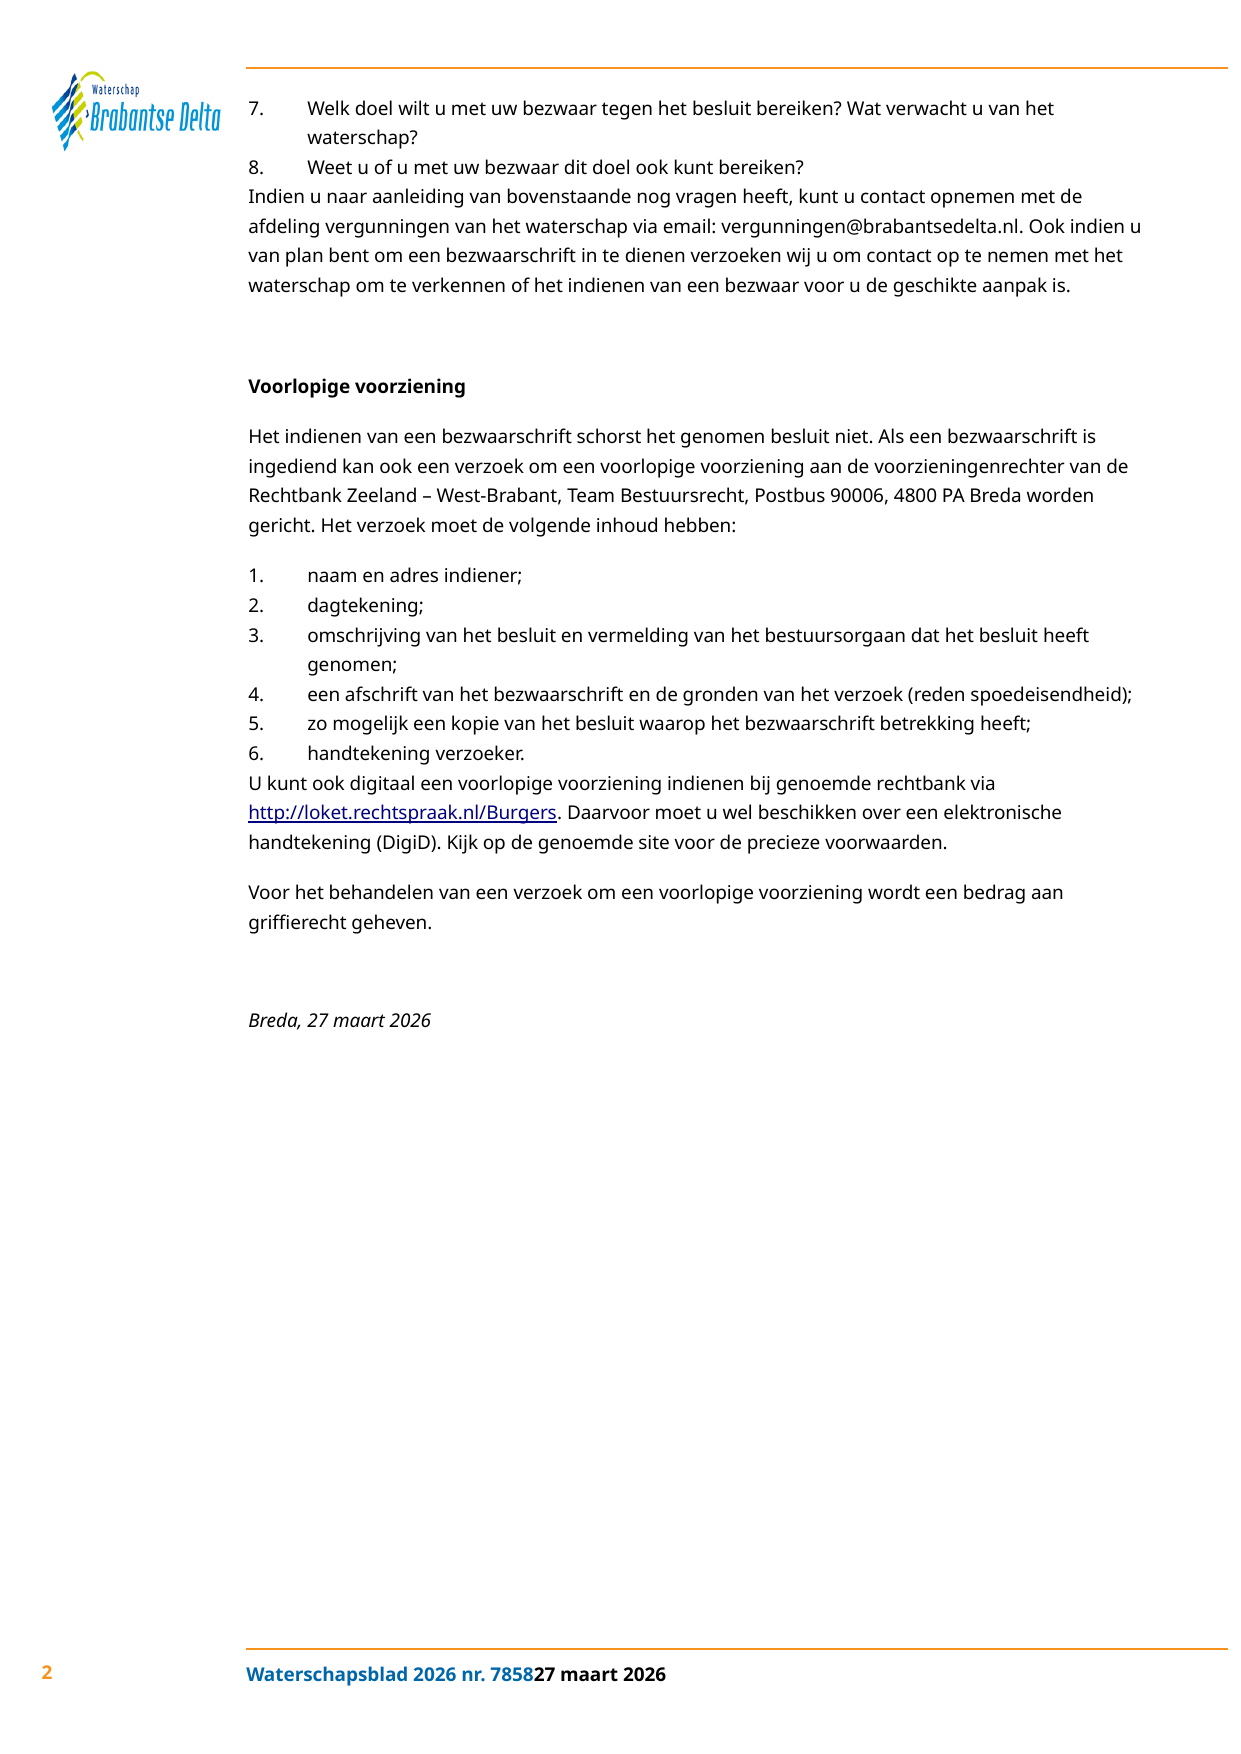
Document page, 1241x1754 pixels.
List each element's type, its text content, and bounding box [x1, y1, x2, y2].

text Voor het behandelen van een verzoek om een voorlopige voorziening wordt een bedrag aan griffierecht geheven. [248, 879, 1152, 935]
text U kunt ook digitaal een voorlopige voorziening indienen bij genoemde rechtbank via http://loket.rechtspraak.nl/Burgers. Daarvoor moet u wel beschikken over een elektronische handtekening (DigiD). Kijk op de genoemde site voor de precieze voorwaarden. [248, 770, 1152, 855]
list handtekening verzoeker. [248, 740, 1152, 766]
list Weet u of u met uw bezwaar dit doel ook kunt bereiken? [248, 154, 1152, 180]
text Breda, 27 maart 2026 [248, 1007, 1152, 1033]
text Voorlopige voorziening [248, 373, 1152, 399]
text Het indienen van een bezwaarschrift schorst het genomen besluit niet. Als een bezwaarschrift is ingediend kan ook een verzoek om een voorlopige voorziening aan de voorzieningenrechter van de Rechtbank Zeeland – West-Brabant, Team Bestuursrecht, Postbus 90006, 4800 PA Breda worden gericht. Het verzoek moet de volgende inhoud hebben: [248, 423, 1152, 538]
picture [41, 47, 231, 172]
list dagtekening; [248, 592, 1152, 618]
list een afschrift van het bezwaarschrift en de gronden van het verzoek (reden spoedeisendheid); [248, 681, 1152, 707]
text Indien u naar aanleiding van bovenstaande nog vragen heeft, kunt u contact opnemen met de afdeling vergunningen van het waterschap via email: vergunningen@brabantsedelta.nl. Ook indien u van plan bent om een bezwaarschrift in te dienen verzoeken wij u om contact op te nemen met het waterschap om te verkennen of het indienen van een bezwaar voor u de geschikte aanpak is. [248, 183, 1152, 298]
list naam en adres indiener; [248, 563, 1152, 588]
list zo mogelijk een kopie van het besluit waarop het bezwaarschrift betrekking heeft; [248, 711, 1152, 736]
list omschrijving van het besluit en vermelding van het bestuursorgaan dat het besluit heeft genomen; [248, 622, 1152, 677]
list Welk doel wilt u met uw bezwaar tegen het besluit bereiken? Wat verwacht u van het waterschap? [248, 95, 1152, 150]
